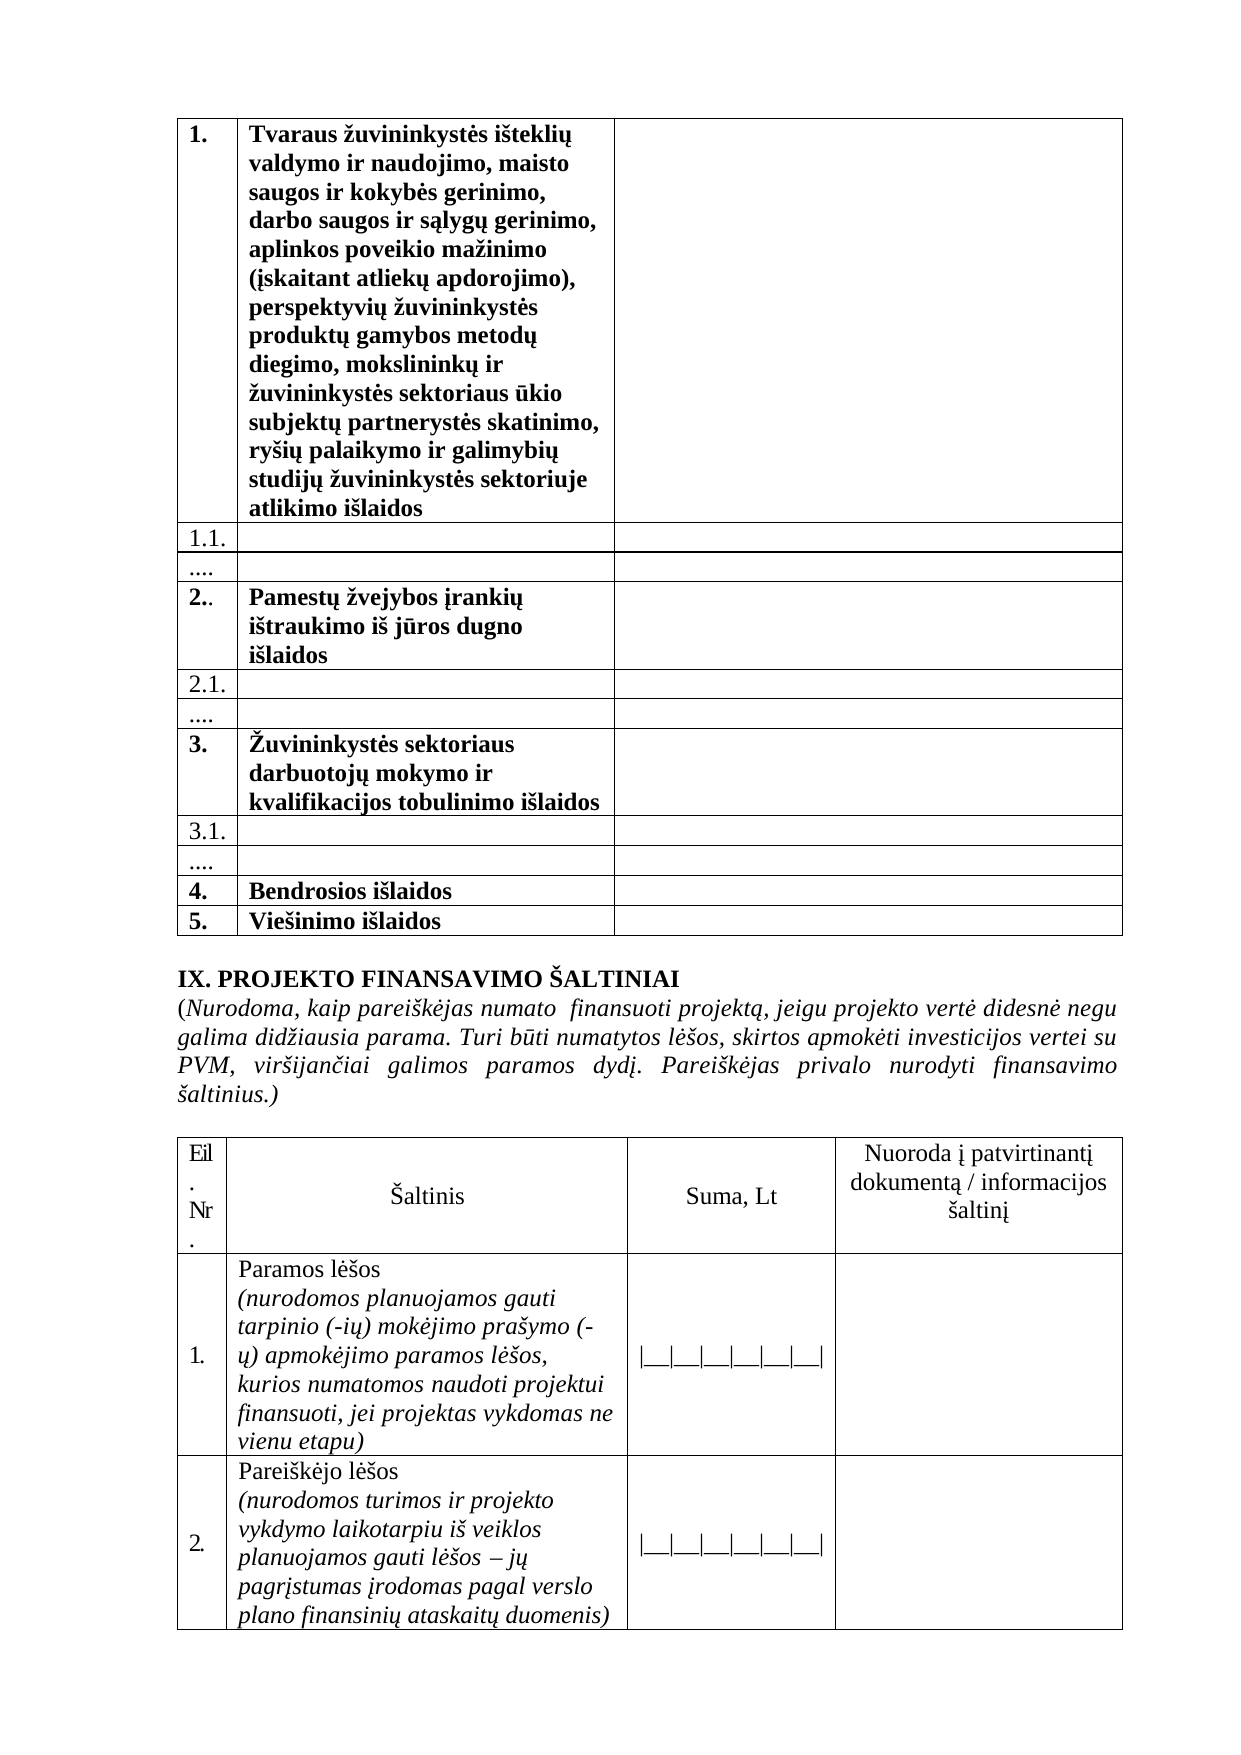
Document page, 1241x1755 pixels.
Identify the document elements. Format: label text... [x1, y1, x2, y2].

table_cell [615, 816, 1122, 845]
table_cell .... [178, 553, 237, 581]
table_cell 3. [178, 729, 237, 815]
table_cell 4. [178, 876, 237, 905]
table_cell 2. [178, 1456, 226, 1629]
table_cell 2.. [178, 582, 237, 668]
table_cell 1. [178, 1254, 226, 1455]
table_cell [615, 523, 1122, 551]
table_cell [615, 876, 1122, 905]
table_cell [615, 119, 1122, 522]
table_cell Pamestų žvejybos įrankių ištraukimo iš jūros dugno išlaidos [238, 582, 614, 668]
table_cell 1.1. [178, 523, 237, 551]
table_cell [615, 553, 1122, 581]
table_header Nuoroda į patvirtinantį dokumentą / informacijos šaltinį [836, 1138, 1122, 1253]
table_cell [238, 670, 614, 698]
table_cell [615, 906, 1122, 934]
table_cell [238, 523, 614, 551]
table_cell 5. [178, 906, 237, 934]
table_cell |__|__|__|__|__|__| [628, 1254, 835, 1455]
table_cell .... [178, 699, 237, 728]
table_cell Viešinimo išlaidos [238, 906, 614, 934]
table_cell [615, 699, 1122, 728]
table_cell Tvaraus žuvininkystės išteklių valdymo ir naudojimo, maisto saugos ir kokybės gerinimo, darbo saugos ir sąlygų gerinimo, aplinkos poveikio mažinimo (įskaitant atliekų apdorojimo), perspektyvių žuvininkystės produktų gamybos metodų diegimo, mokslininkų ir žuvininkystės sektoriaus ūkio subjektų partnerystės skatinimo, ryšių palaikymo ir galimybių studijų žuvininkystės sektoriuje atlikimo išlaidos [238, 119, 614, 522]
text (Nurodoma, kaip pareiškėjas numato finansuoti projektą, jeigu projekto vertė didesnė negu galima didžiausia parama. Turi būti numatytos lėšos, skirtos apmokėti investicijos vertei su PVM, viršijančiai galimos paramos dydį. Pareiškėjas privalo nurodyti finansavimo šaltinius.) [177, 993, 1122, 1108]
table_cell 3.1. [178, 816, 237, 845]
table_cell [238, 699, 614, 728]
table_cell [836, 1254, 1122, 1455]
table_header Suma, Lt [628, 1138, 835, 1253]
table_cell [615, 670, 1122, 698]
table_cell [615, 729, 1122, 815]
table_cell .... [178, 846, 237, 875]
table_cell Bendrosios išlaidos [238, 876, 614, 905]
table_cell [238, 816, 614, 845]
text IX. PROJEKTO FINANSAVIMO ŠALTINIAI [177, 964, 1122, 993]
table_cell Pareiškėjo lėšos (nurodomos turimos ir projekto vykdymo laikotarpiu iš veiklos planuojamos gauti lėšos – jų pagrįstumas įrodomas pagal verslo plano finansinių ataskaitų duomenis) [227, 1456, 627, 1629]
table_cell 2.1. [178, 670, 237, 698]
table_cell 1. [178, 119, 237, 522]
table_cell [238, 553, 614, 581]
table_cell [836, 1456, 1122, 1629]
table_cell Paramos lėšos (nurodomos planuojamos gauti tarpinio (-ių) mokėjimo prašymo (-ų) apmokėjimo paramos lėšos, kurios numatomos naudoti projektui finansuoti, jei projektas vykdomas ne vienu etapu) [227, 1254, 627, 1455]
table_cell Žuvininkystės sektoriaus darbuotojų mokymo ir kvalifikacijos tobulinimo išlaidos [238, 729, 614, 815]
table_cell [238, 846, 614, 875]
table_header Eil. Nr. [178, 1138, 226, 1253]
table_cell |__|__|__|__|__|__| [628, 1456, 835, 1629]
table_cell [615, 846, 1122, 875]
table_cell [615, 582, 1122, 668]
table_header Šaltinis [227, 1138, 627, 1253]
